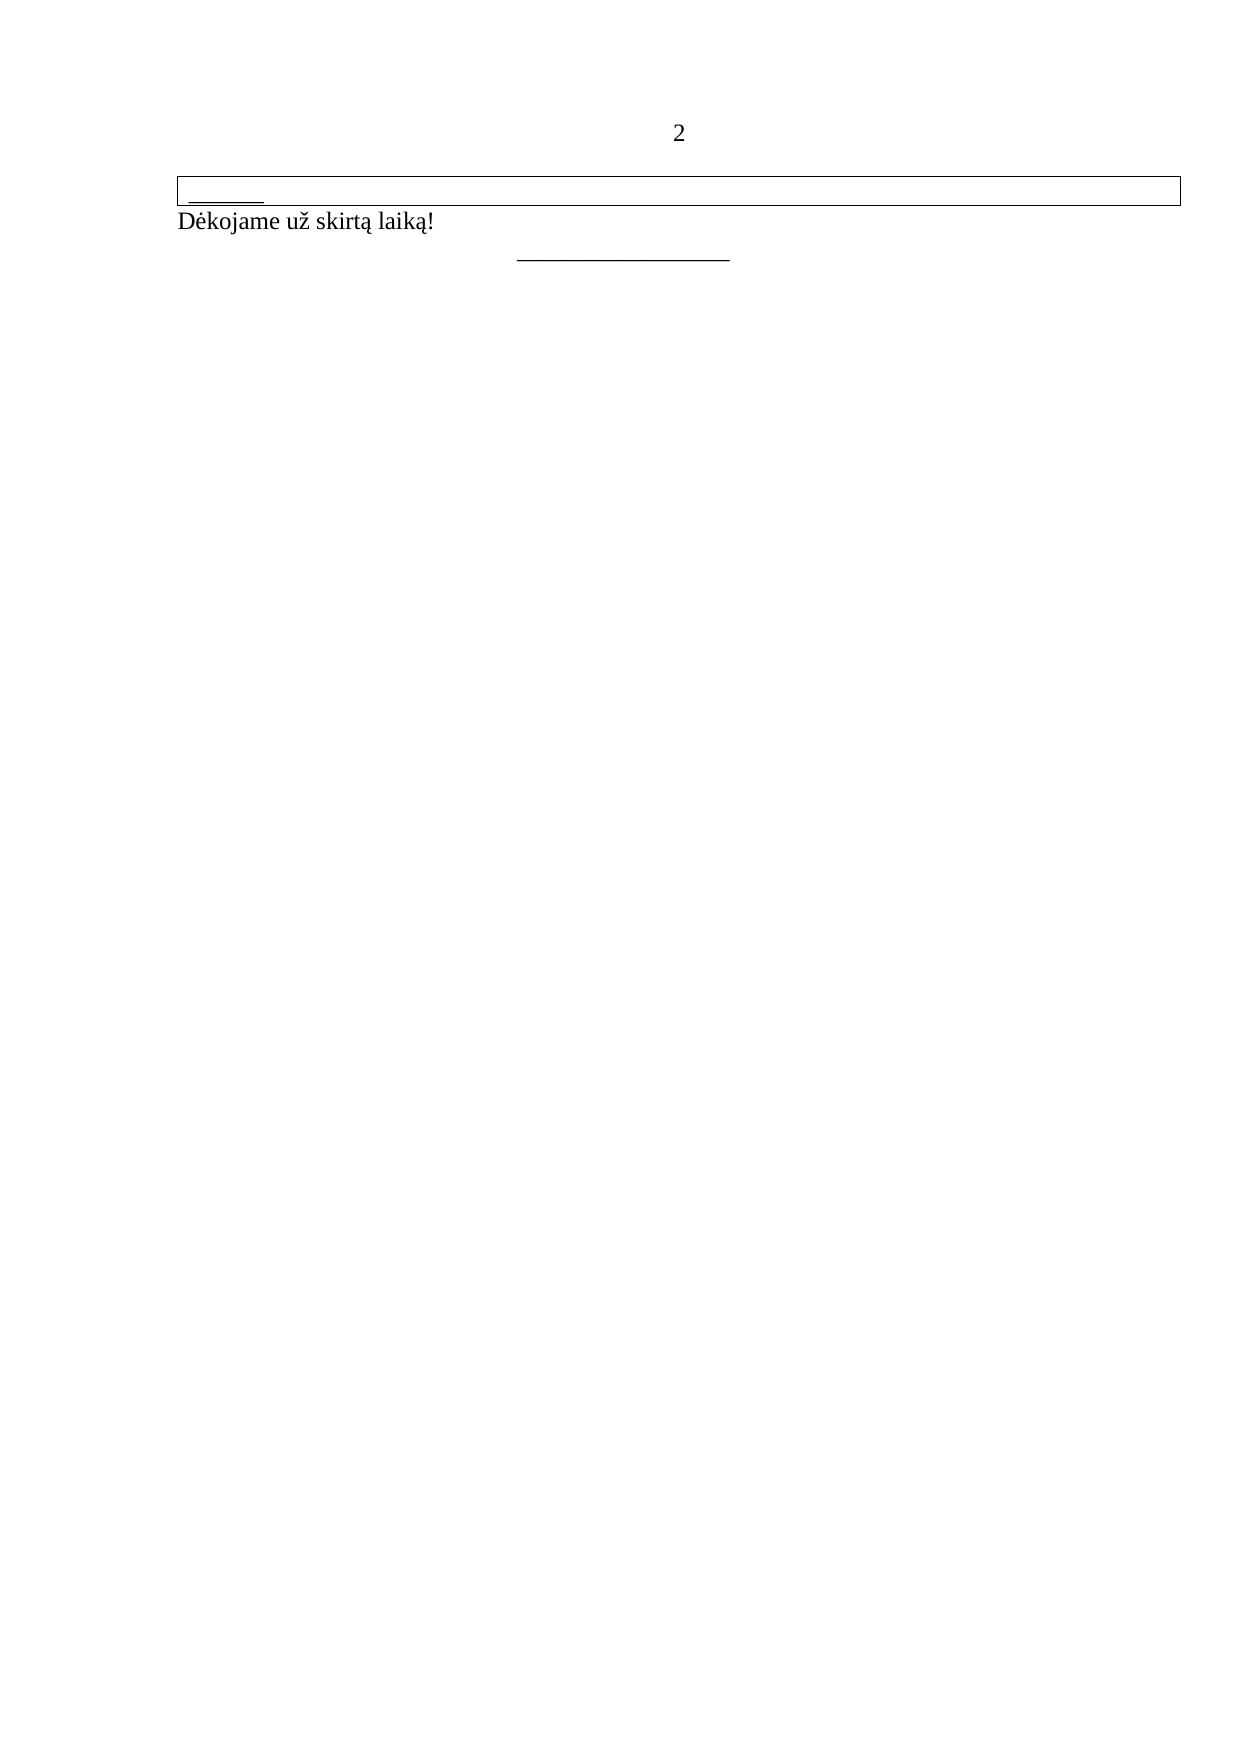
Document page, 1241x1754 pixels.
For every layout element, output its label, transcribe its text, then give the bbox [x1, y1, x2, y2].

text _________________ [177, 235, 1181, 264]
text Dėkojame už skirtą laiką! [177, 206, 1181, 235]
table_cell ______ [178, 177, 1180, 205]
